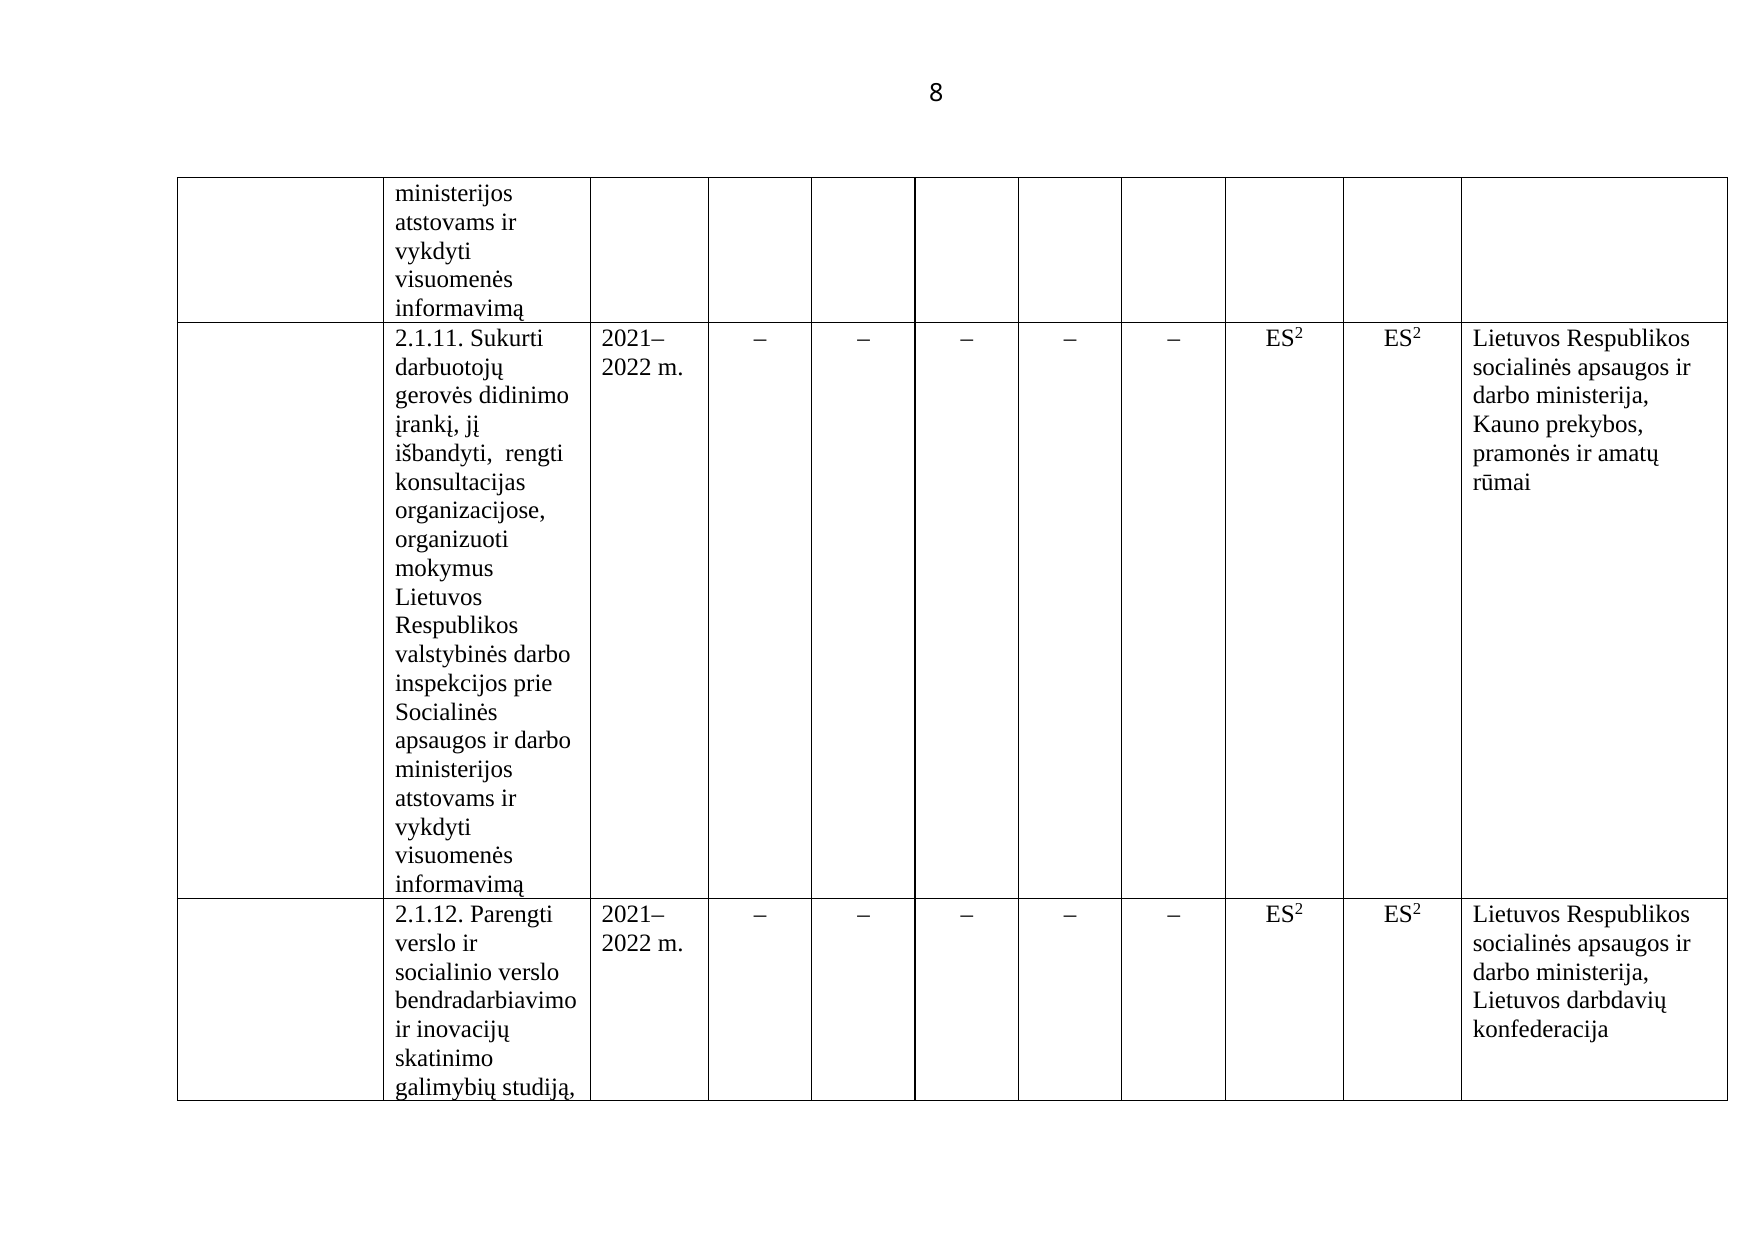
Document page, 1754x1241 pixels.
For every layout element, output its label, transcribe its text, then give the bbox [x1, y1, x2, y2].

table_cell – [709, 323, 811, 898]
table_cell ministerijos atstovams ir vykdyti visuomenės informavimą [384, 178, 590, 322]
table_cell 2021–2022 m. [591, 323, 708, 898]
table_cell [591, 178, 708, 322]
table_cell [1122, 178, 1225, 322]
table_cell – [812, 899, 914, 1100]
table_cell [178, 178, 383, 322]
table_cell ES2 [1344, 323, 1461, 898]
table_cell [1344, 178, 1461, 322]
table_cell [1226, 178, 1343, 322]
table_cell – [1019, 323, 1121, 898]
table_cell – [709, 899, 811, 1100]
table_cell – [1122, 323, 1225, 898]
table_cell – [812, 323, 914, 898]
table_cell [812, 178, 914, 322]
table_cell [1019, 178, 1121, 322]
table_cell [709, 178, 811, 322]
table_cell [178, 899, 383, 1100]
table_cell – [916, 899, 1018, 1100]
table_cell Lietuvos Respublikos socialinės apsaugos ir darbo ministerija, Kauno prekybos, pramonės ir amatų rūmai [1462, 323, 1727, 898]
table_cell ES2 [1226, 899, 1343, 1100]
table_cell 2021–2022 m. [591, 899, 708, 1100]
table_cell [916, 178, 1018, 322]
table_cell – [1019, 899, 1121, 1100]
table_cell ES2 [1226, 323, 1343, 898]
table_cell [178, 323, 383, 898]
table_cell [1462, 178, 1727, 322]
table_cell – [1122, 899, 1225, 1100]
table_cell ES2 [1344, 899, 1461, 1100]
table_cell 2.1.12. Parengti verslo ir socialinio verslo bendradarbiavimo ir inovacijų skatinimo galimybių studiją, [384, 899, 590, 1100]
table_cell Lietuvos Respublikos socialinės apsaugos ir darbo ministerija, Lietuvos darbdavių konfederacija [1462, 899, 1727, 1100]
table_cell 2.1.11. Sukurti darbuotojų gerovės didinimo įrankį, jį išbandyti, rengti konsultacijas organizacijose, organizuoti mokymus Lietuvos Respublikos valstybinės darbo inspekcijos prie Socialinės apsaugos ir darbo ministerijos atstovams ir vykdyti visuomenės informavimą [384, 323, 590, 898]
table_cell – [916, 323, 1018, 898]
